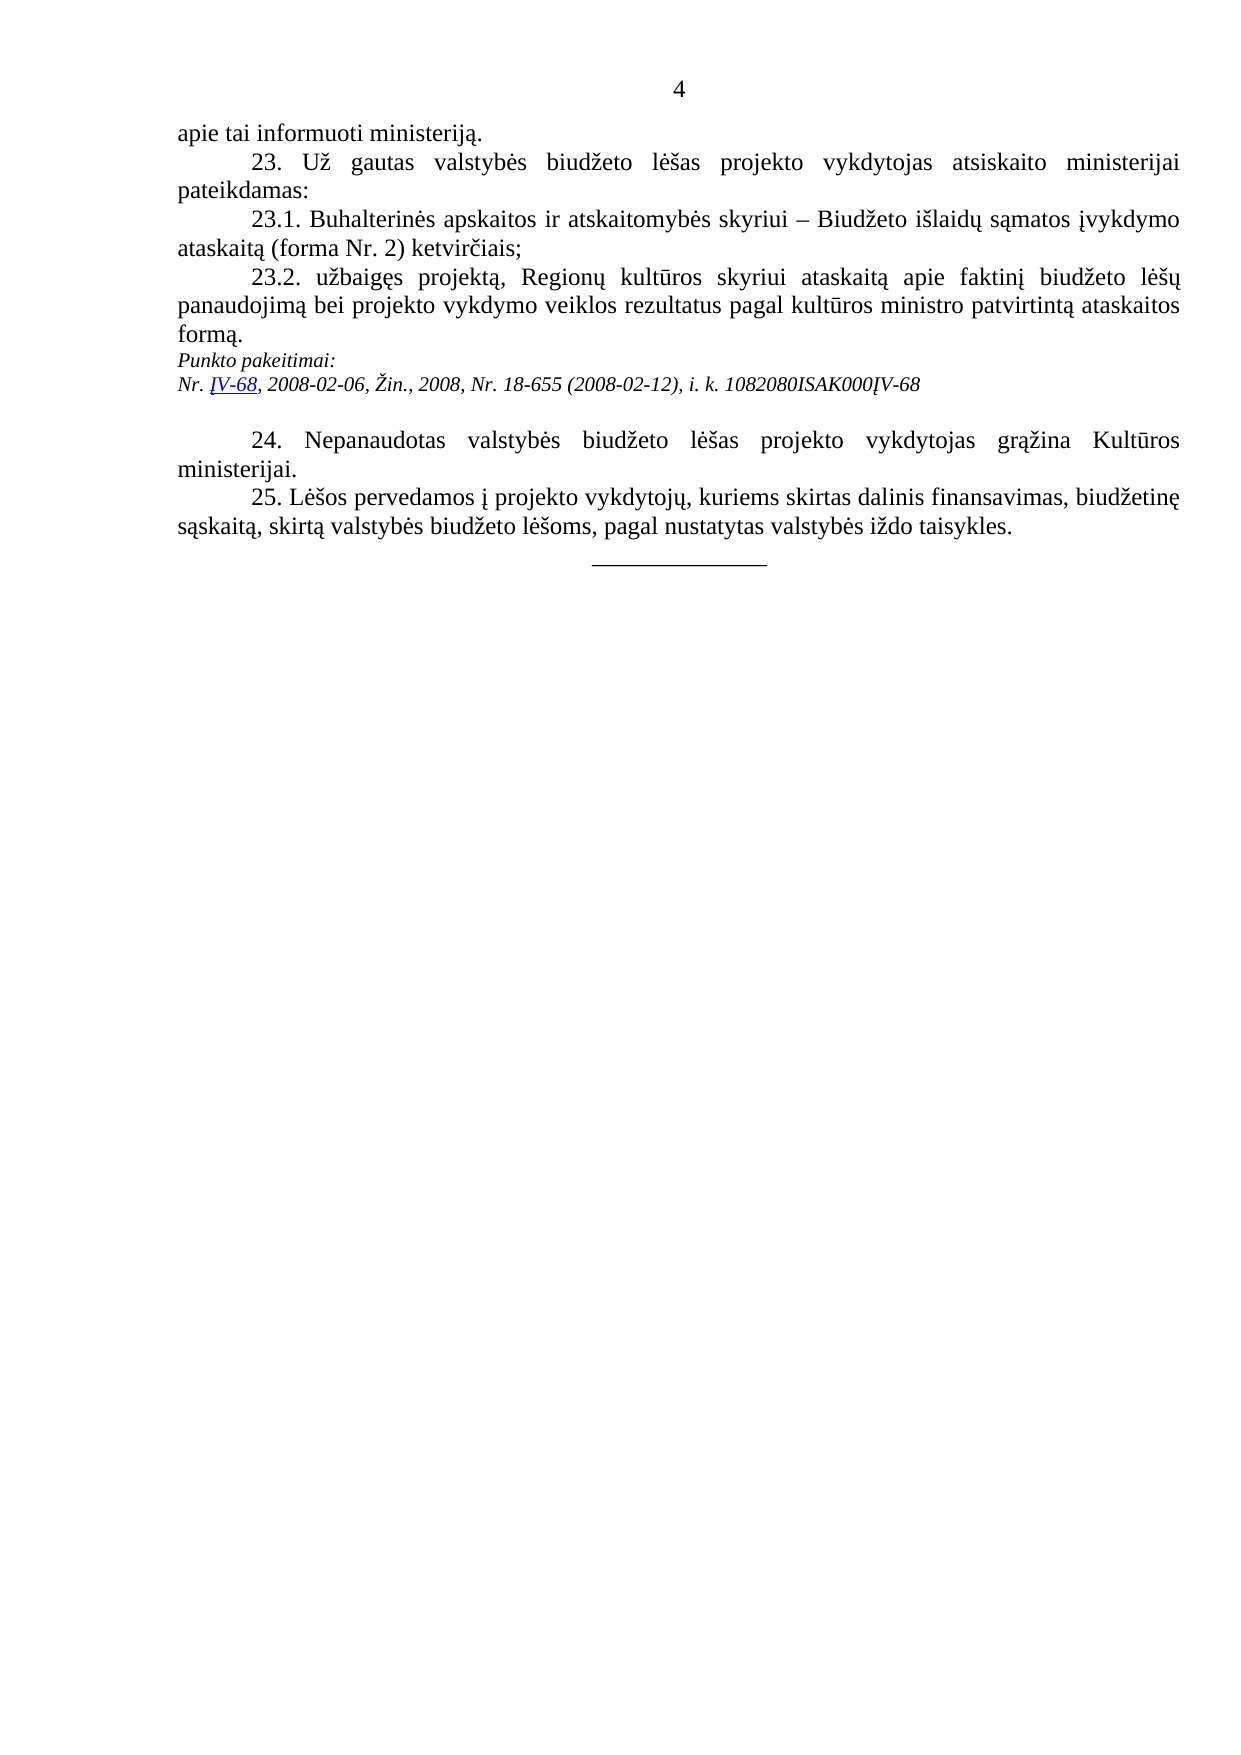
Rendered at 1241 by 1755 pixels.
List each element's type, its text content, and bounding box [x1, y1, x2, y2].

text 25. Lėšos pervedamos į projekto vykdytojų, kuriems skirtas dalinis finansavimas, biudžetinę sąskaitą, skirtą valstybės biudžeto lėšoms, pagal nustatytas valstybės iždo taisykles. [177, 482, 1181, 540]
text Punkto pakeitimai: [177, 348, 1181, 372]
text 23.2. užbaigęs projektą, Regionų kultūros skyriui ataskaitą apie faktinį biudžeto lėšų panaudojimą bei projekto vykdymo veiklos rezultatus pagal kultūros ministro patvirtintą ataskaitos formą. [177, 262, 1181, 348]
text Nr. ĮV-68, 2008-02-06, Žin., 2008, Nr. 18-655 (2008-02-12), i. k. 1082080ISAK000ĮV-68 [177, 372, 1181, 396]
text 24. Nepanaudotas valstybės biudžeto lėšas projekto vykdytojas grąžina Kultūros ministerijai. [177, 425, 1181, 482]
text 23.1. Buhalterinės apskaitos ir atskaitomybės skyriui – Biudžeto išlaidų sąmatos įvykdymo ataskaitą (forma Nr. 2) ketvirčiais; [177, 204, 1181, 262]
text apie tai informuoti ministeriją. [177, 118, 1181, 147]
text ______________ [177, 540, 1181, 569]
text 23. Už gautas valstybės biudžeto lėšas projekto vykdytojas atsiskaito ministerijai pateikdamas: [177, 147, 1181, 204]
